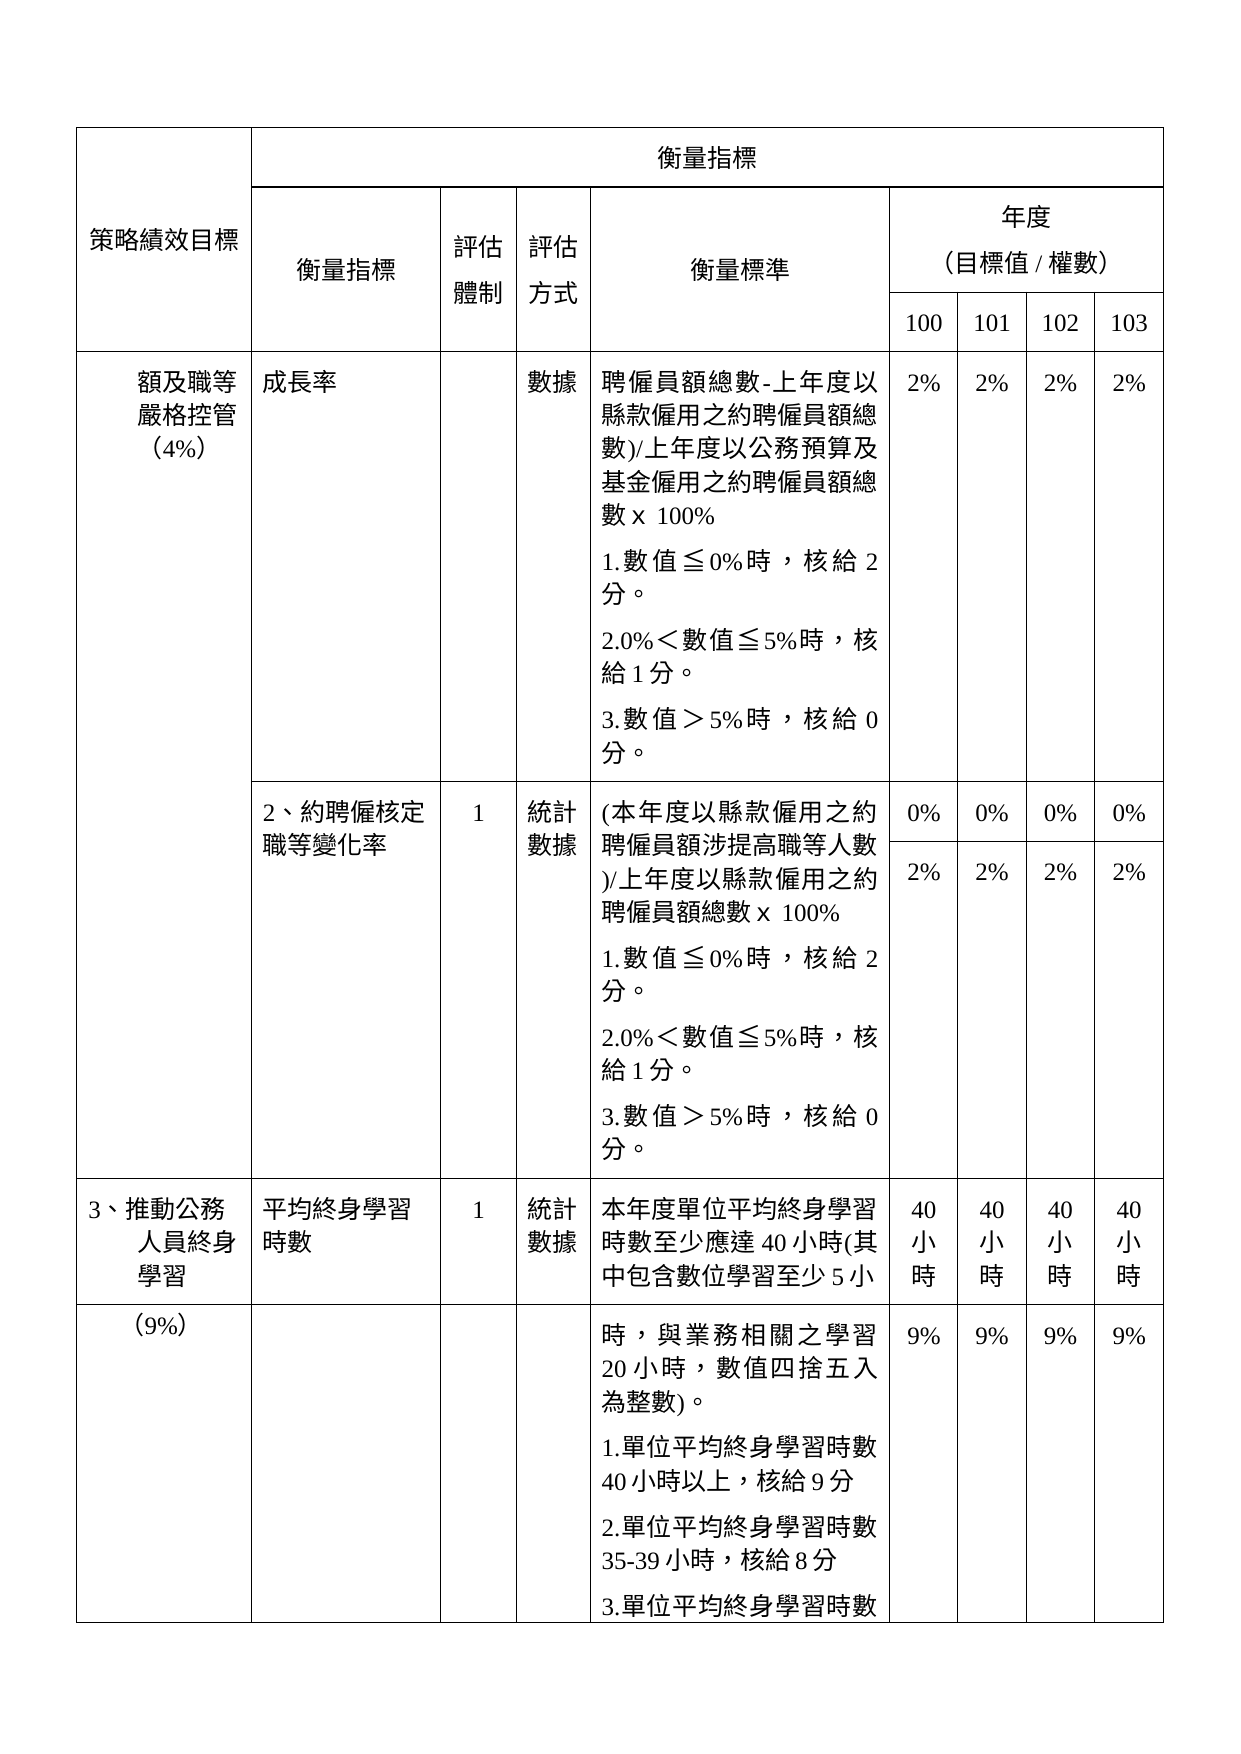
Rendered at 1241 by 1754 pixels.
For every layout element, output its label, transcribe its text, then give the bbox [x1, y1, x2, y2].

table_cell 9% [1027, 1305, 1094, 1622]
table_cell 時，與業務相關之學習20小時，數值四捨五入為整數)。 1.單位平均終身學習時數40小時以上，核給9分 2.單位平均終身學習時數35-39小時，核給8分 3.單位平均終身學習時數 [591, 1305, 889, 1622]
table_cell 成長率 [252, 352, 440, 781]
table_cell 統計數據 [517, 1179, 590, 1304]
table_cell 100 [890, 293, 957, 351]
table_cell 40小時 [1095, 1179, 1163, 1304]
table_cell 1 [441, 782, 516, 1178]
table_cell 40小時 [1027, 1179, 1094, 1304]
table_cell 0% [958, 782, 1026, 841]
table_cell 評估 方式 [517, 188, 590, 351]
table_cell 統計數據 [517, 782, 590, 1178]
table_cell 2% [1027, 352, 1094, 781]
table_cell 9% [958, 1305, 1026, 1622]
table_cell 101 [958, 293, 1026, 351]
table_cell 2% [1095, 842, 1163, 1178]
table_cell 年度 （目標值 / 權數） [890, 188, 1163, 292]
table_cell 聘僱員額總數-上年度以縣款僱用之約聘僱員額總數)/上年度以公務預算及基金僱用之約聘僱員額總數ｘ100% 1.數值≦0%時，核給2分。 2.0%＜數值≦5%時，核給1分。 3.數值＞5%時，核給0分。 [591, 352, 889, 781]
table_cell 數據 [517, 352, 590, 781]
table_cell 2% [958, 842, 1026, 1178]
table_cell 衡量標準 [591, 188, 889, 351]
table_cell [441, 352, 516, 781]
table_cell 102 [1027, 293, 1094, 351]
table_cell 2% [958, 352, 1026, 781]
table_cell 評估 體制 [441, 188, 516, 351]
table_cell 103 [1095, 293, 1163, 351]
table_cell [252, 1305, 440, 1622]
table_cell 2% [890, 842, 957, 1178]
table_cell 40小時 [958, 1179, 1026, 1304]
table_cell 約聘僱員額及職等嚴格控管（4%） [77, 352, 251, 781]
table_cell 0% [1027, 782, 1094, 841]
table_cell 本年度單位平均終身學習時數至少應達40小時(其中包含數位學習至少5小 [591, 1179, 889, 1304]
table_cell 2、約聘僱核定職等變化率 [252, 782, 440, 1178]
table_cell [517, 1305, 590, 1622]
table_cell 9% [1095, 1305, 1163, 1622]
table_cell [77, 781, 251, 1178]
table_cell 2% [890, 352, 957, 781]
table_cell 平均終身學習時數 [252, 1179, 440, 1304]
table_header 衡量指標 [252, 128, 1163, 186]
table_cell (本年度以縣款僱用之約聘僱員額涉提高職等人數)/上年度以縣款僱用之約聘僱員額總數ｘ100% 1.數值≦0%時，核給2分。 2.0%＜數值≦5%時，核給1分。 3.數值＞5%時，核給0分。 [591, 782, 889, 1178]
table_cell [441, 1305, 516, 1622]
table_header 策略績效目標 [77, 128, 251, 351]
table_cell 2% [1095, 352, 1163, 781]
table_cell 衡量指標 [252, 188, 440, 351]
table_cell （9%） [77, 1305, 251, 1622]
table_cell 9% [890, 1305, 957, 1622]
table_cell 2% [1027, 842, 1094, 1178]
table_cell 40小時 [890, 1179, 957, 1304]
table_cell 0% [890, 782, 957, 841]
table_cell 0% [1095, 782, 1163, 841]
table_cell 1 [441, 1179, 516, 1304]
table_cell 推動公務人員終身學習 [77, 1179, 251, 1304]
